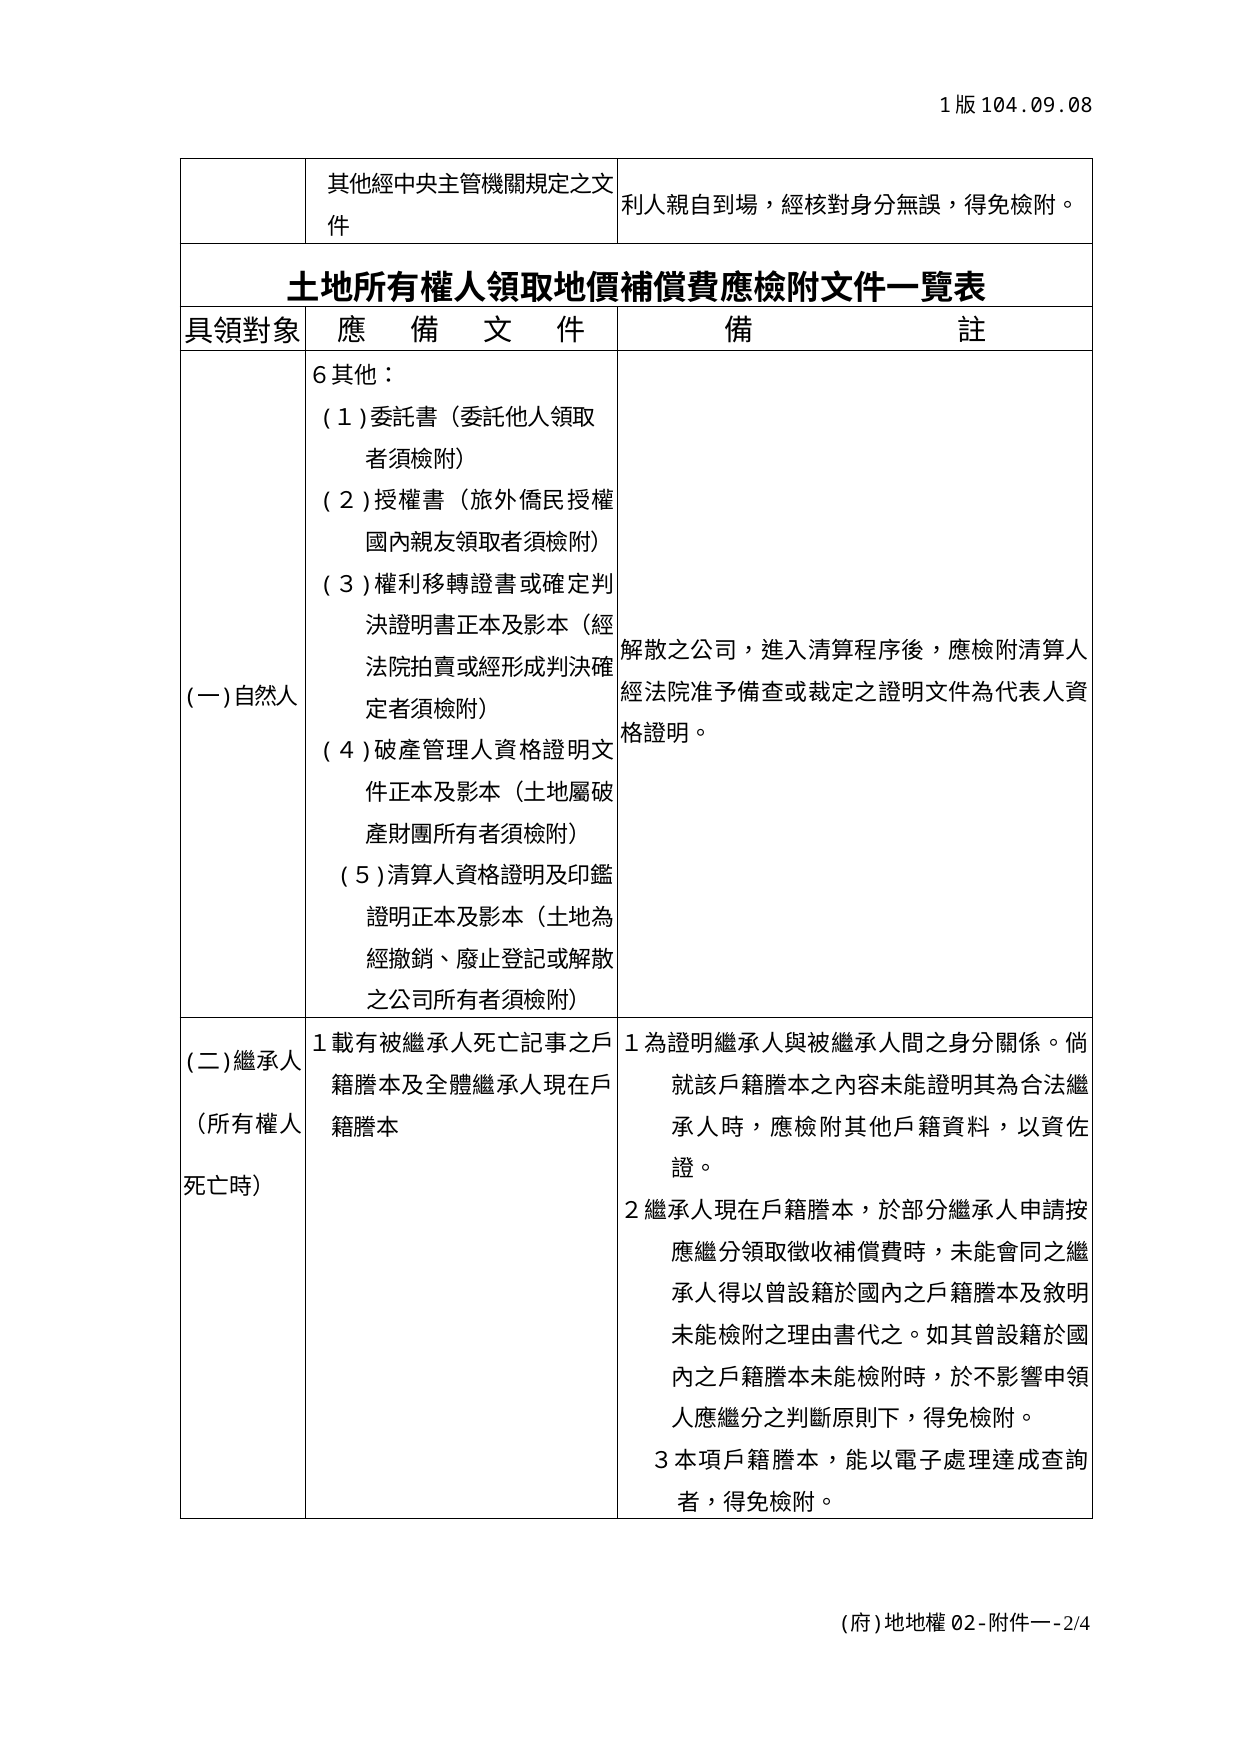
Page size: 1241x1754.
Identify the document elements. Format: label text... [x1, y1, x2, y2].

table_cell [181, 159, 305, 243]
table_cell 土地所有權人領取地價補償費應檢附文件一覽表 [181, 244, 1092, 306]
table_cell ６其他： (１)委託書（委託他人領取者須檢附） (２)授權書（旅外僑民授權國內親友領取者須檢附） (３)權利移轉證書或確定判決證明書正本及影本（經法院拍賣或經形成判決確定者須檢附） (４)破產管理人資格證明文件正本及影本（土地屬破產財團所有者須檢附） (５)清算人資格證明及印鑑證明正本及影本（土地為經撤銷、廢止登記或解散之公司所有者須檢附） [306, 351, 617, 1017]
table_cell 具領對象 [181, 307, 305, 349]
table_cell １為證明繼承人與被繼承人間之身分關係。倘就該戶籍謄本之內容未能證明其為合法繼承人時，應檢附其他戶籍資料，以資佐證。 ２繼承人現在戶籍謄本，於部分繼承人申請按應繼分領取徵收補償費時，未能會同之繼承人得以曾設籍於國內之戶籍謄本及敘明未能檢附之理由書代之。如其曾設籍於國內之戶籍謄本未能檢附時，於不影響申領人應繼分之判斷原則下，得免檢附。 ３本項戶籍謄本，能以電子處理達成查詢者，得免檢附。 [618, 1018, 1092, 1518]
table_cell (一)自然人 [181, 351, 305, 1017]
table_cell 備 註 [618, 307, 1092, 349]
table_cell 其他經中央主管機關規定之文件 [306, 159, 617, 243]
table_cell 利人親自到場，經核對身分無誤，得免檢附。 [618, 159, 1092, 243]
table_cell (二)繼承人（所有權人死亡時） [181, 1018, 305, 1518]
table_cell 解散之公司，進入清算程序後，應檢附清算人經法院准予備查或裁定之證明文件為代表人資格證明。 [618, 351, 1092, 1017]
table_cell 應 備 文 件 [306, 307, 617, 349]
table_cell １載有被繼承人死亡記事之戶籍謄本及全體繼承人現在戶籍謄本 [306, 1018, 617, 1518]
